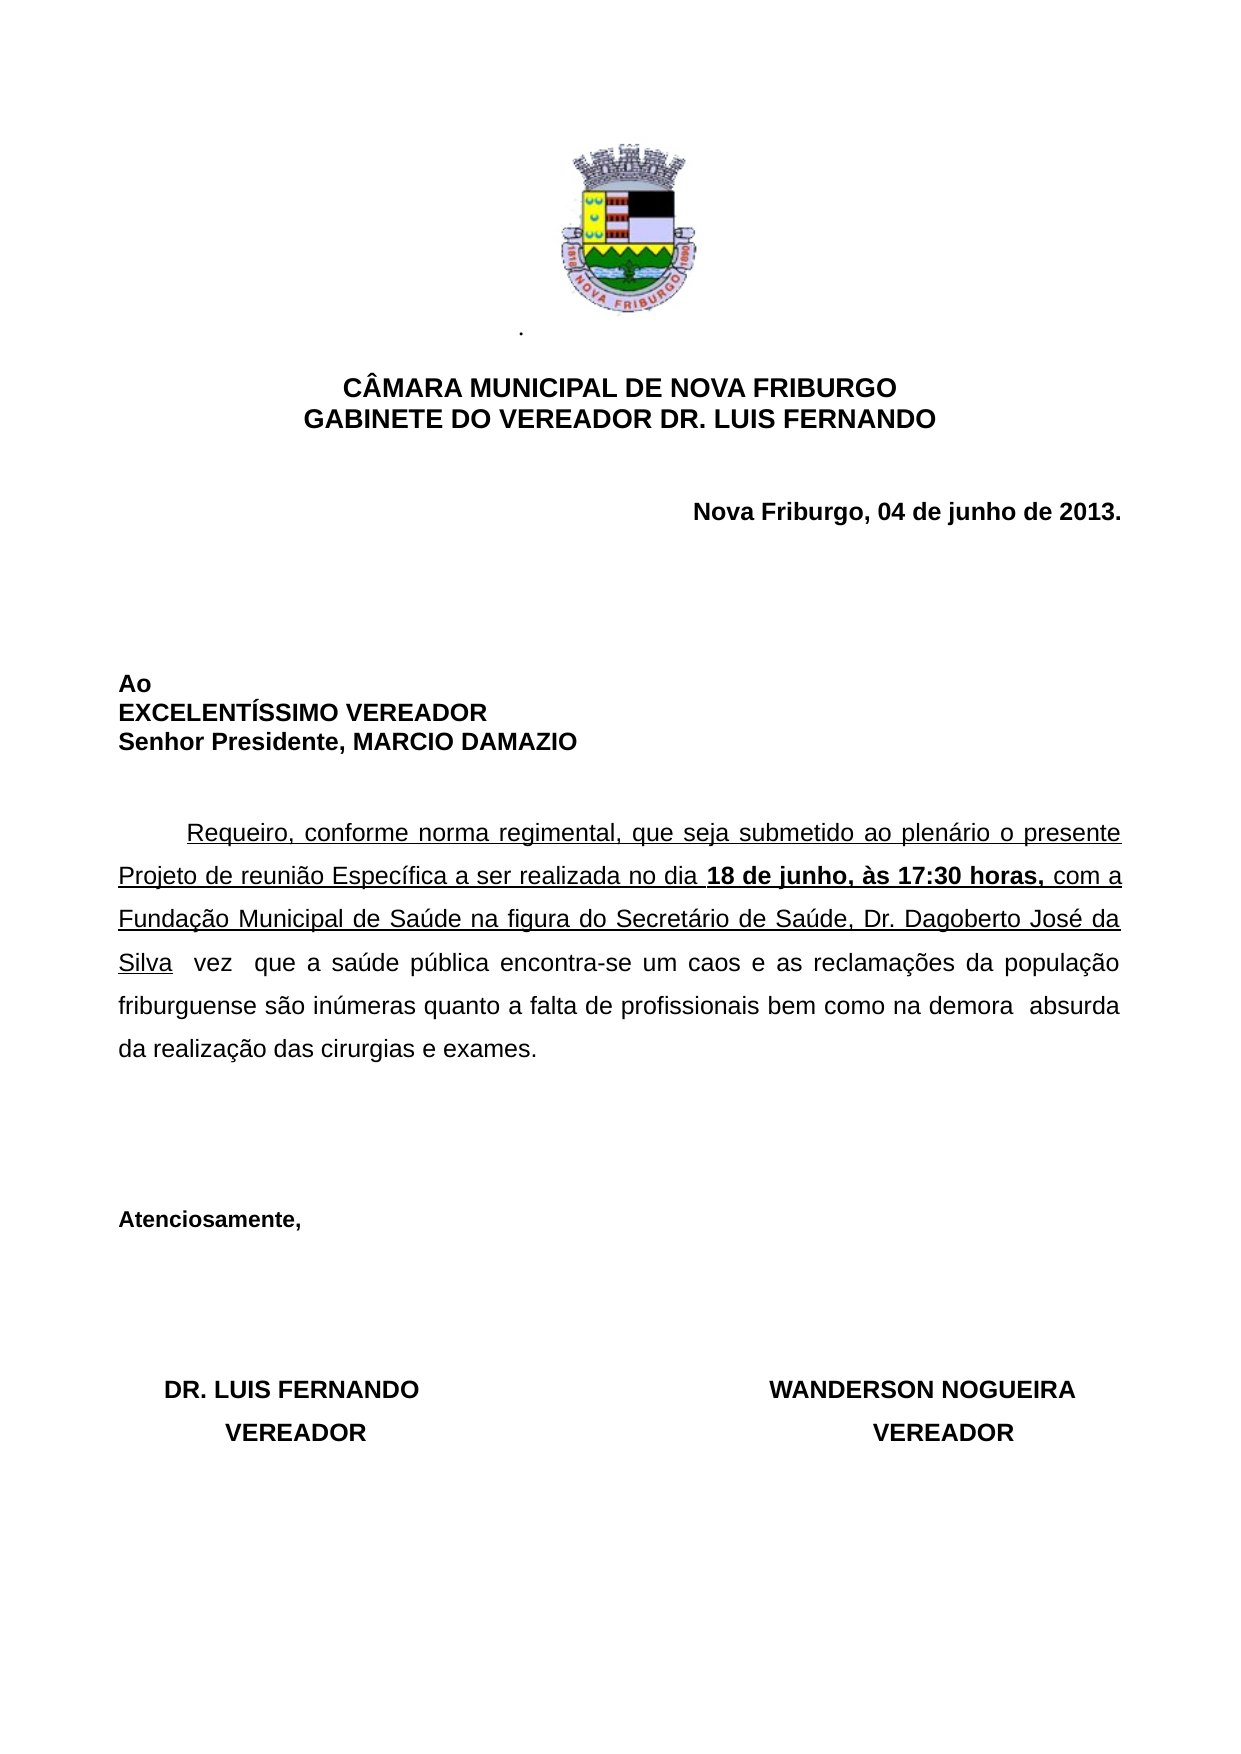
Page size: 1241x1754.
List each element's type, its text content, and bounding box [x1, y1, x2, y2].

text EXCELENTÍSSIMO VEREADOR [118, 698, 1122, 727]
text GABINETE DO VEREADOR DR. LUIS FERNANDO [118, 403, 1122, 434]
picture [540, 127, 706, 327]
text Senhor Presidente, MARCIO DAMAZIO [118, 727, 1122, 756]
text Ao [118, 669, 1122, 698]
text Atenciosamente, [118, 1206, 1122, 1233]
text Fundação Municipal de Saúde na figura do Secretário de Saúde, Dr. Dagoberto José da Silva vez que a saúde pública encontra-se um caos e as reclamações da população friburguense são inúmeras quanto a falta de profissionais bem como na demora absurda da realização das cirurgias e exames. [118, 887, 1122, 1062]
text DR. LUIS FERNANDO WANDERSON NOGUEIRA VEREADOR VEREADOR [118, 1375, 1122, 1447]
text Requeiro, conforme norma regimental, que seja submetido ao plenário o presente Projeto de reunião Específica a ser realizada no dia 18 de junho, às 17:30 horas, com a [118, 818, 1122, 886]
text . [118, 118, 1122, 341]
text Nova Friburgo, 04 de junho de 2013. [118, 497, 1122, 526]
text CÂMARA MUNICIPAL DE NOVA FRIBURGO [118, 372, 1122, 403]
